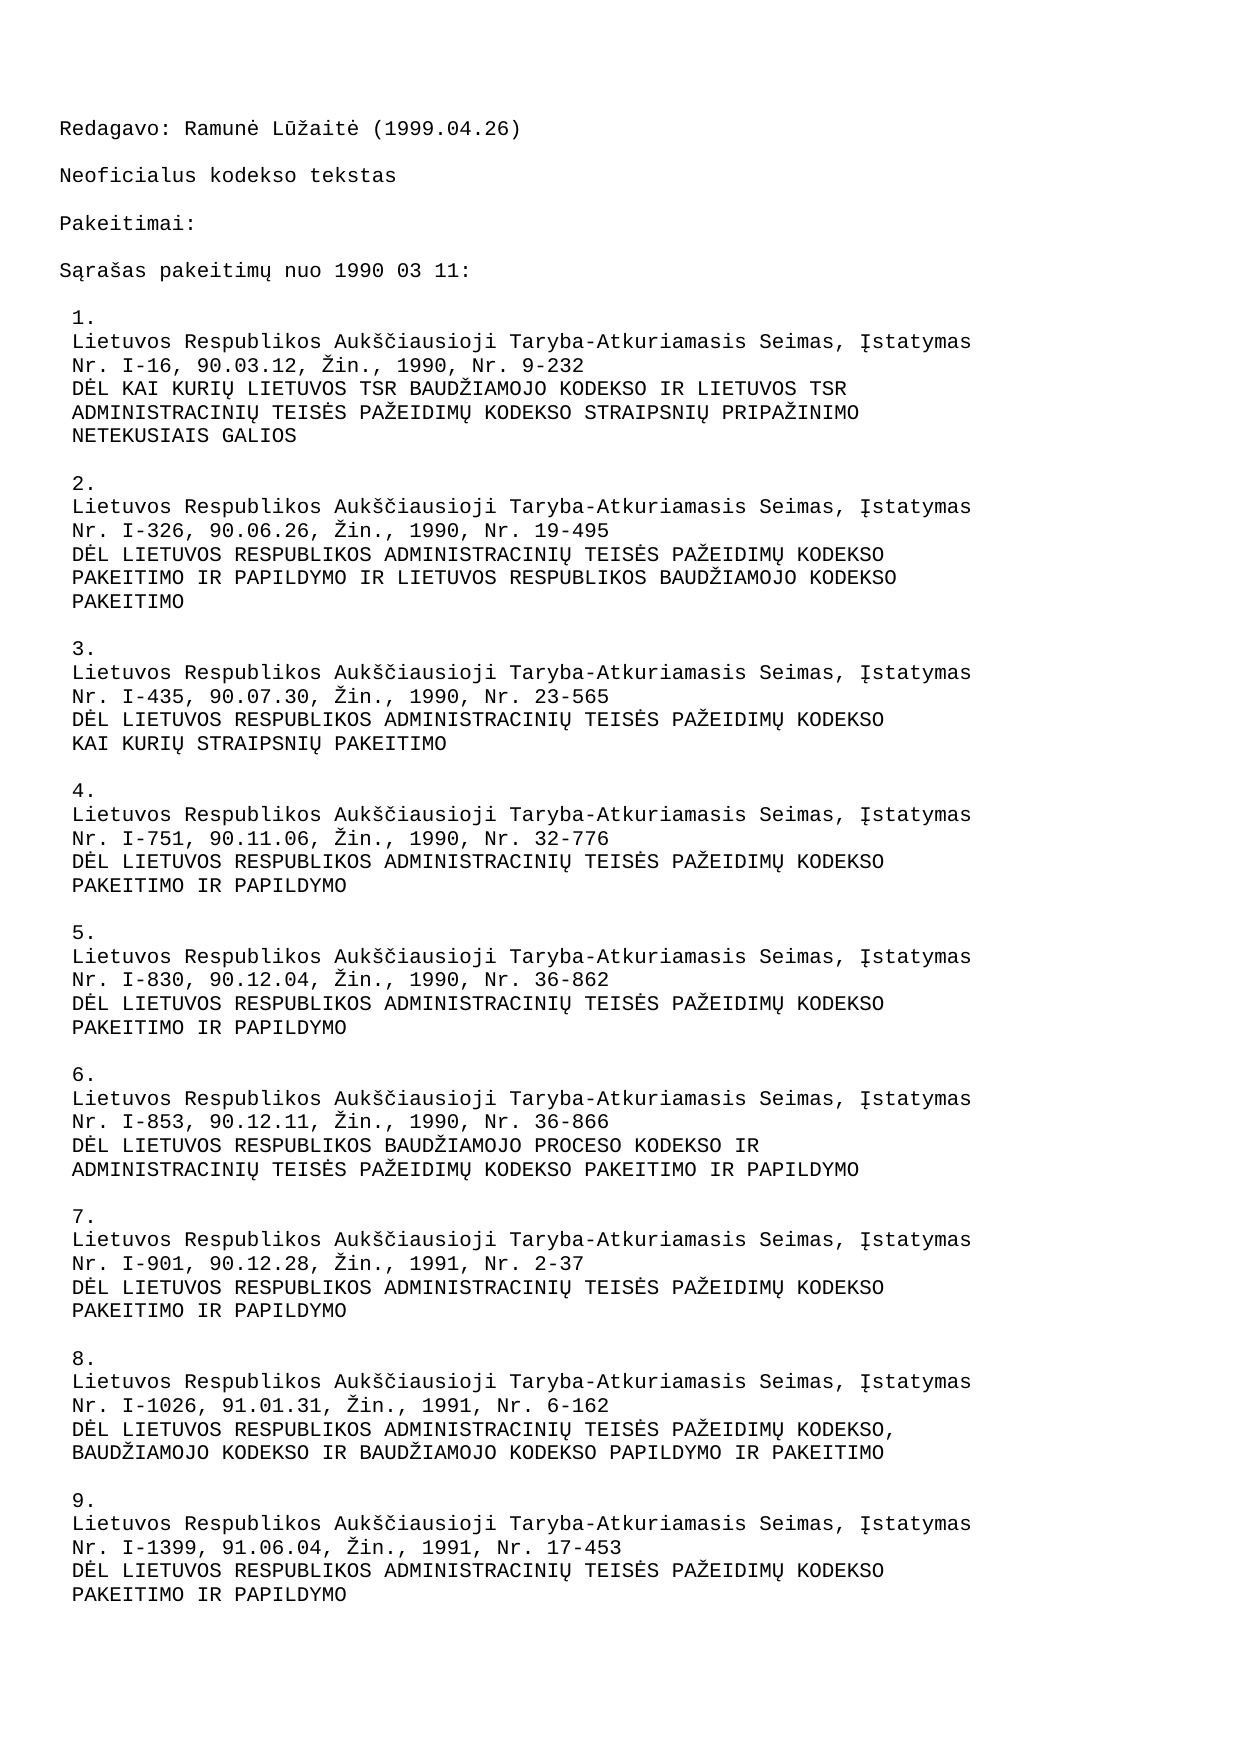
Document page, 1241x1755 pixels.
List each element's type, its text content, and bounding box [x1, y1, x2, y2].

text 3. [59, 638, 1122, 662]
text 6. [59, 1064, 1122, 1088]
text ADMINISTRACINIŲ TEISĖS PAŽEIDIMŲ KODEKSO PAKEITIMO IR PAPILDYMO [59, 1158, 1122, 1182]
text Nr. I-901, 90.12.28, Žin., 1991, Nr. 2-37 [59, 1253, 1122, 1277]
text 1. [59, 307, 1122, 331]
text Lietuvos Respublikos Aukščiausioji Taryba-Atkuriamasis Seimas, Įstatymas [59, 1513, 1122, 1537]
text DĖL LIETUVOS RESPUBLIKOS ADMINISTRACINIŲ TEISĖS PAŽEIDIMŲ KODEKSO [59, 851, 1122, 875]
text 9. [59, 1489, 1122, 1513]
text Lietuvos Respublikos Aukščiausioji Taryba-Atkuriamasis Seimas, Įstatymas [59, 1088, 1122, 1111]
text KAI KURIŲ STRAIPSNIŲ PAKEITIMO [59, 733, 1122, 757]
text Lietuvos Respublikos Aukščiausioji Taryba-Atkuriamasis Seimas, Įstatymas [59, 662, 1122, 686]
text 7. [59, 1206, 1122, 1229]
text PAKEITIMO IR PAPILDYMO [59, 875, 1122, 898]
text Nr. I-16, 90.03.12, Žin., 1990, Nr. 9-232 [59, 354, 1122, 378]
text DĖL LIETUVOS RESPUBLIKOS ADMINISTRACINIŲ TEISĖS PAŽEIDIMŲ KODEKSO [59, 1277, 1122, 1300]
text DĖL LIETUVOS RESPUBLIKOS ADMINISTRACINIŲ TEISĖS PAŽEIDIMŲ KODEKSO, [59, 1419, 1122, 1442]
text DĖL KAI KURIŲ LIETUVOS TSR BAUDŽIAMOJO KODEKSO IR LIETUVOS TSR [59, 378, 1122, 402]
text Lietuvos Respublikos Aukščiausioji Taryba-Atkuriamasis Seimas, Įstatymas [59, 1371, 1122, 1395]
text 5. [59, 922, 1122, 946]
text DĖL LIETUVOS RESPUBLIKOS ADMINISTRACINIŲ TEISĖS PAŽEIDIMŲ KODEKSO [59, 709, 1122, 733]
text 4. [59, 780, 1122, 804]
text Lietuvos Respublikos Aukščiausioji Taryba-Atkuriamasis Seimas, Įstatymas [59, 1229, 1122, 1253]
text Lietuvos Respublikos Aukščiausioji Taryba-Atkuriamasis Seimas, Įstatymas [59, 946, 1122, 969]
text Nr. I-435, 90.07.30, Žin., 1990, Nr. 23-565 [59, 686, 1122, 709]
text Nr. I-1399, 91.06.04, Žin., 1991, Nr. 17-453 [59, 1537, 1122, 1561]
text Nr. I-853, 90.12.11, Žin., 1990, Nr. 36-866 [59, 1111, 1122, 1135]
text DĖL LIETUVOS RESPUBLIKOS BAUDŽIAMOJO PROCESO KODEKSO IR [59, 1135, 1122, 1158]
text Nr. I-830, 90.12.04, Žin., 1990, Nr. 36-862 [59, 969, 1122, 993]
text PAKEITIMO IR PAPILDYMO IR LIETUVOS RESPUBLIKOS BAUDŽIAMOJO KODEKSO [59, 567, 1122, 591]
text PAKEITIMO [59, 591, 1122, 615]
text Nr. I-326, 90.06.26, Žin., 1990, Nr. 19-495 [59, 520, 1122, 544]
text Nr. I-751, 90.11.06, Žin., 1990, Nr. 32-776 [59, 827, 1122, 851]
text DĖL LIETUVOS RESPUBLIKOS ADMINISTRACINIŲ TEISĖS PAŽEIDIMŲ KODEKSO [59, 993, 1122, 1017]
text PAKEITIMO IR PAPILDYMO [59, 1584, 1122, 1608]
text 8. [59, 1348, 1122, 1371]
text PAKEITIMO IR PAPILDYMO [59, 1017, 1122, 1040]
text Nr. I-1026, 91.01.31, Žin., 1991, Nr. 6-162 [59, 1395, 1122, 1419]
text DĖL LIETUVOS RESPUBLIKOS ADMINISTRACINIŲ TEISĖS PAŽEIDIMŲ KODEKSO [59, 1561, 1122, 1584]
text Pakeitimai: [59, 213, 1122, 236]
text 2. [59, 473, 1122, 496]
text Redagavo: Ramunė Lūžaitė (1999.04.26) [59, 118, 1122, 142]
text Lietuvos Respublikos Aukščiausioji Taryba-Atkuriamasis Seimas, Įstatymas [59, 496, 1122, 520]
text BAUDŽIAMOJO KODEKSO IR BAUDŽIAMOJO KODEKSO PAPILDYMO IR PAKEITIMO [59, 1442, 1122, 1466]
text ADMINISTRACINIŲ TEISĖS PAŽEIDIMŲ KODEKSO STRAIPSNIŲ PRIPAŽINIMO [59, 402, 1122, 426]
text Sąrašas pakeitimų nuo 1990 03 11: [59, 260, 1122, 284]
text DĖL LIETUVOS RESPUBLIKOS ADMINISTRACINIŲ TEISĖS PAŽEIDIMŲ KODEKSO [59, 544, 1122, 567]
text Lietuvos Respublikos Aukščiausioji Taryba-Atkuriamasis Seimas, Įstatymas [59, 331, 1122, 354]
text Neoficialus kodekso tekstas [59, 165, 1122, 189]
text PAKEITIMO IR PAPILDYMO [59, 1300, 1122, 1324]
text NETEKUSIAIS GALIOS [59, 426, 1122, 449]
text Lietuvos Respublikos Aukščiausioji Taryba-Atkuriamasis Seimas, Įstatymas [59, 804, 1122, 827]
